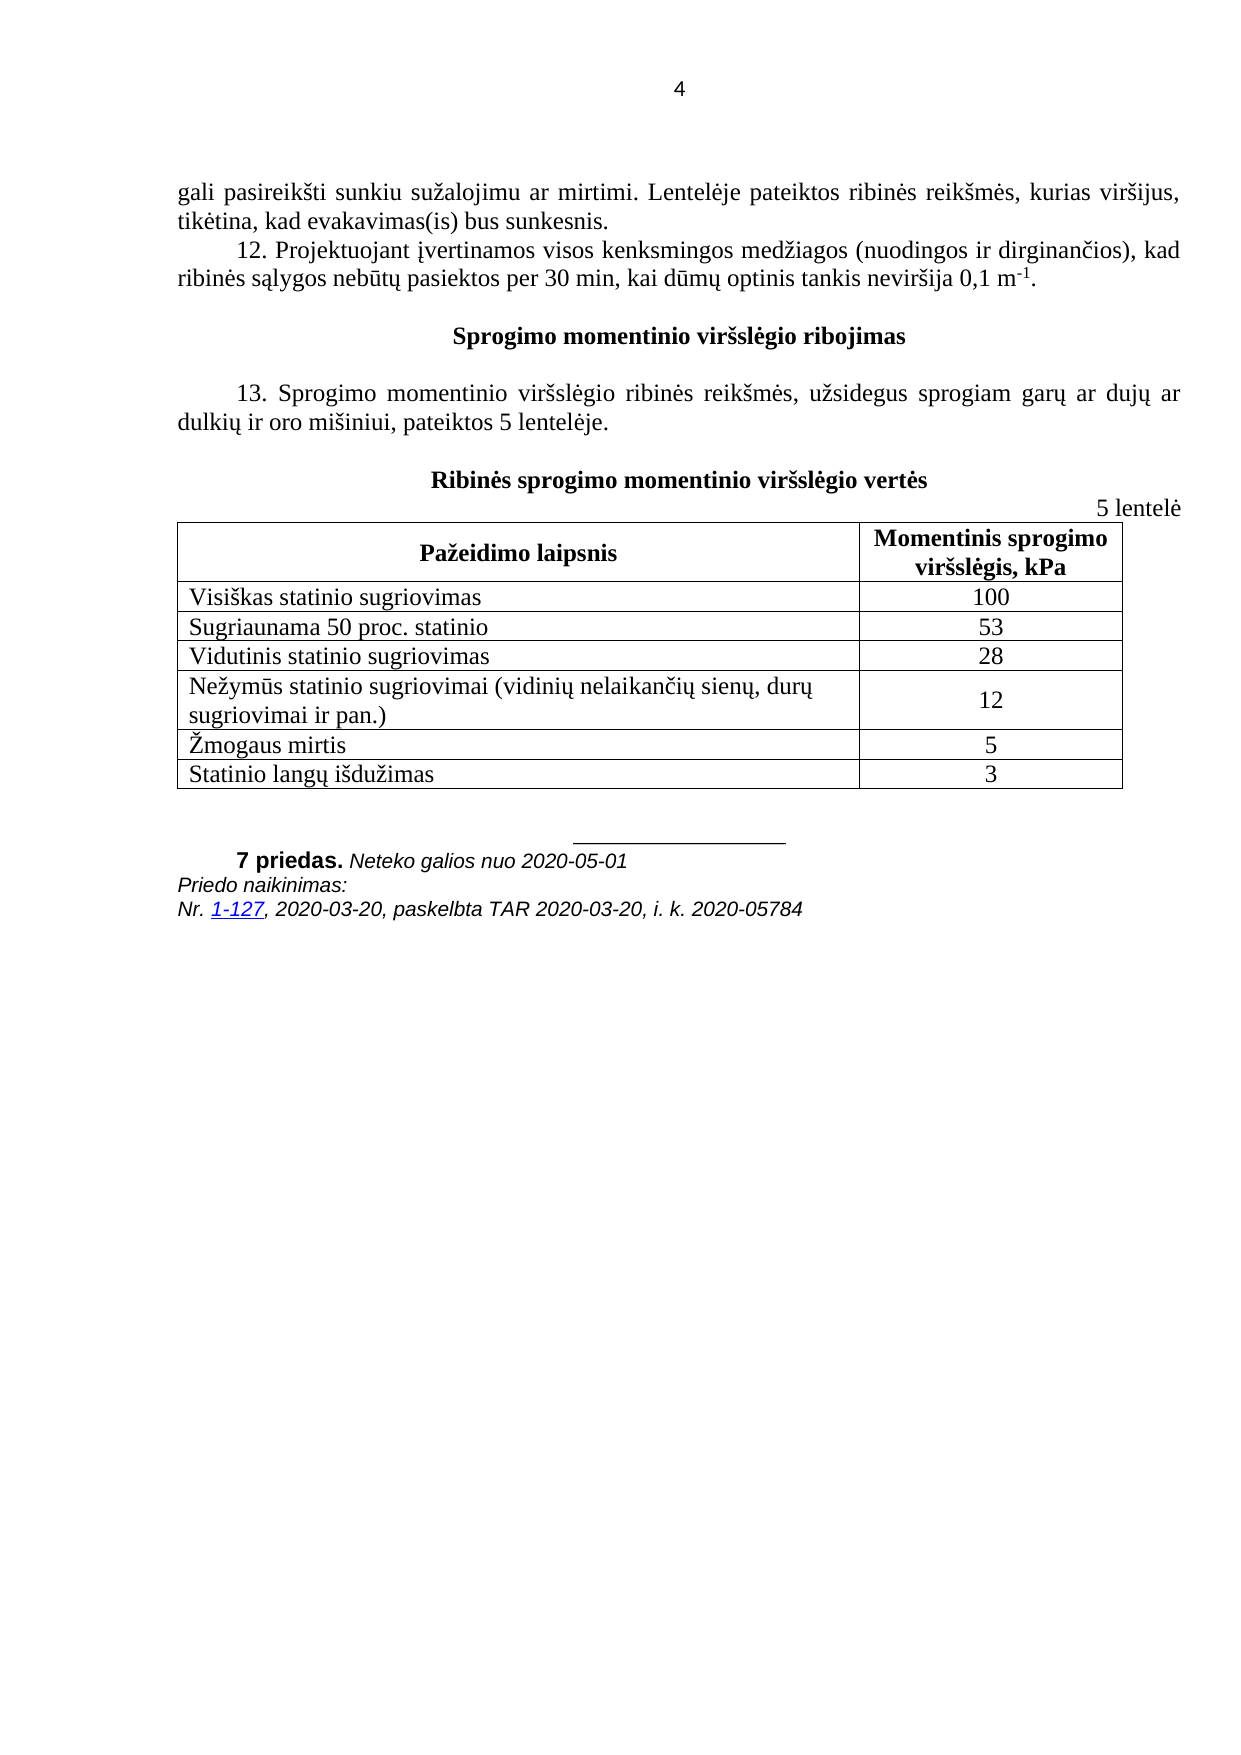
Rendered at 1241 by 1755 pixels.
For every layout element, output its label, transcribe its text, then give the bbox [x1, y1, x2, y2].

text 12. Projektuojant įvertinamos visos kenksmingos medžiagos (nuodingos ir dirginančios), kad ribinės sąlygos nebūtų pasiektos per 30 min, kai dūmų optinis tankis neviršija 0,1 m-1. [177, 235, 1181, 292]
table_cell 28 [860, 641, 1122, 670]
text gali pasireikšti sunkiu sužalojimu ar mirtimi. Lentelėje pateiktos ribinės reikšmės, kurias viršijus, tikėtina, kad evakavimas(is) bus sunkesnis. [177, 177, 1181, 235]
table_cell Statinio langų išdužimas [178, 760, 859, 788]
table_cell Vidutinis statinio sugriovimas [178, 641, 859, 670]
table_cell 3 [860, 760, 1122, 788]
table_cell 12 [860, 671, 1122, 729]
text 5 lentelė [177, 493, 1181, 522]
table_cell 5 [860, 730, 1122, 758]
text _________________ [177, 818, 1181, 847]
table_cell 100 [860, 582, 1122, 611]
table_cell Žmogaus mirtis [178, 730, 859, 758]
text 7 priedas. Neteko galios nuo 2020-05-01 [177, 847, 1181, 873]
text Nr. 1-127, 2020-03-20, paskelbta TAR 2020-03-20, i. k. 2020-05784 [177, 897, 1181, 921]
table_cell 53 [860, 612, 1122, 640]
table_header Momentinis sprogimo viršslėgis, kPa [860, 523, 1122, 581]
text 13. Sprogimo momentinio viršslėgio ribinės reikšmės, užsidegus sprogiam garų ar dujų ar dulkių ir oro mišiniui, pateiktos 5 lentelėje. [177, 378, 1181, 436]
text Priedo naikinimas: [177, 873, 1181, 897]
table_cell Nežymūs statinio sugriovimai (vidinių nelaikančių sienų, durų sugriovimai ir pan.) [178, 671, 859, 729]
table_cell Sugriaunama 50 proc. statinio [178, 612, 859, 640]
table_cell Visiškas statinio sugriovimas [178, 582, 859, 611]
table_header Pažeidimo laipsnis [178, 523, 859, 581]
text Ribinės sprogimo momentinio viršslėgio vertės [177, 465, 1181, 493]
text Sprogimo momentinio viršslėgio ribojimas [177, 321, 1181, 350]
